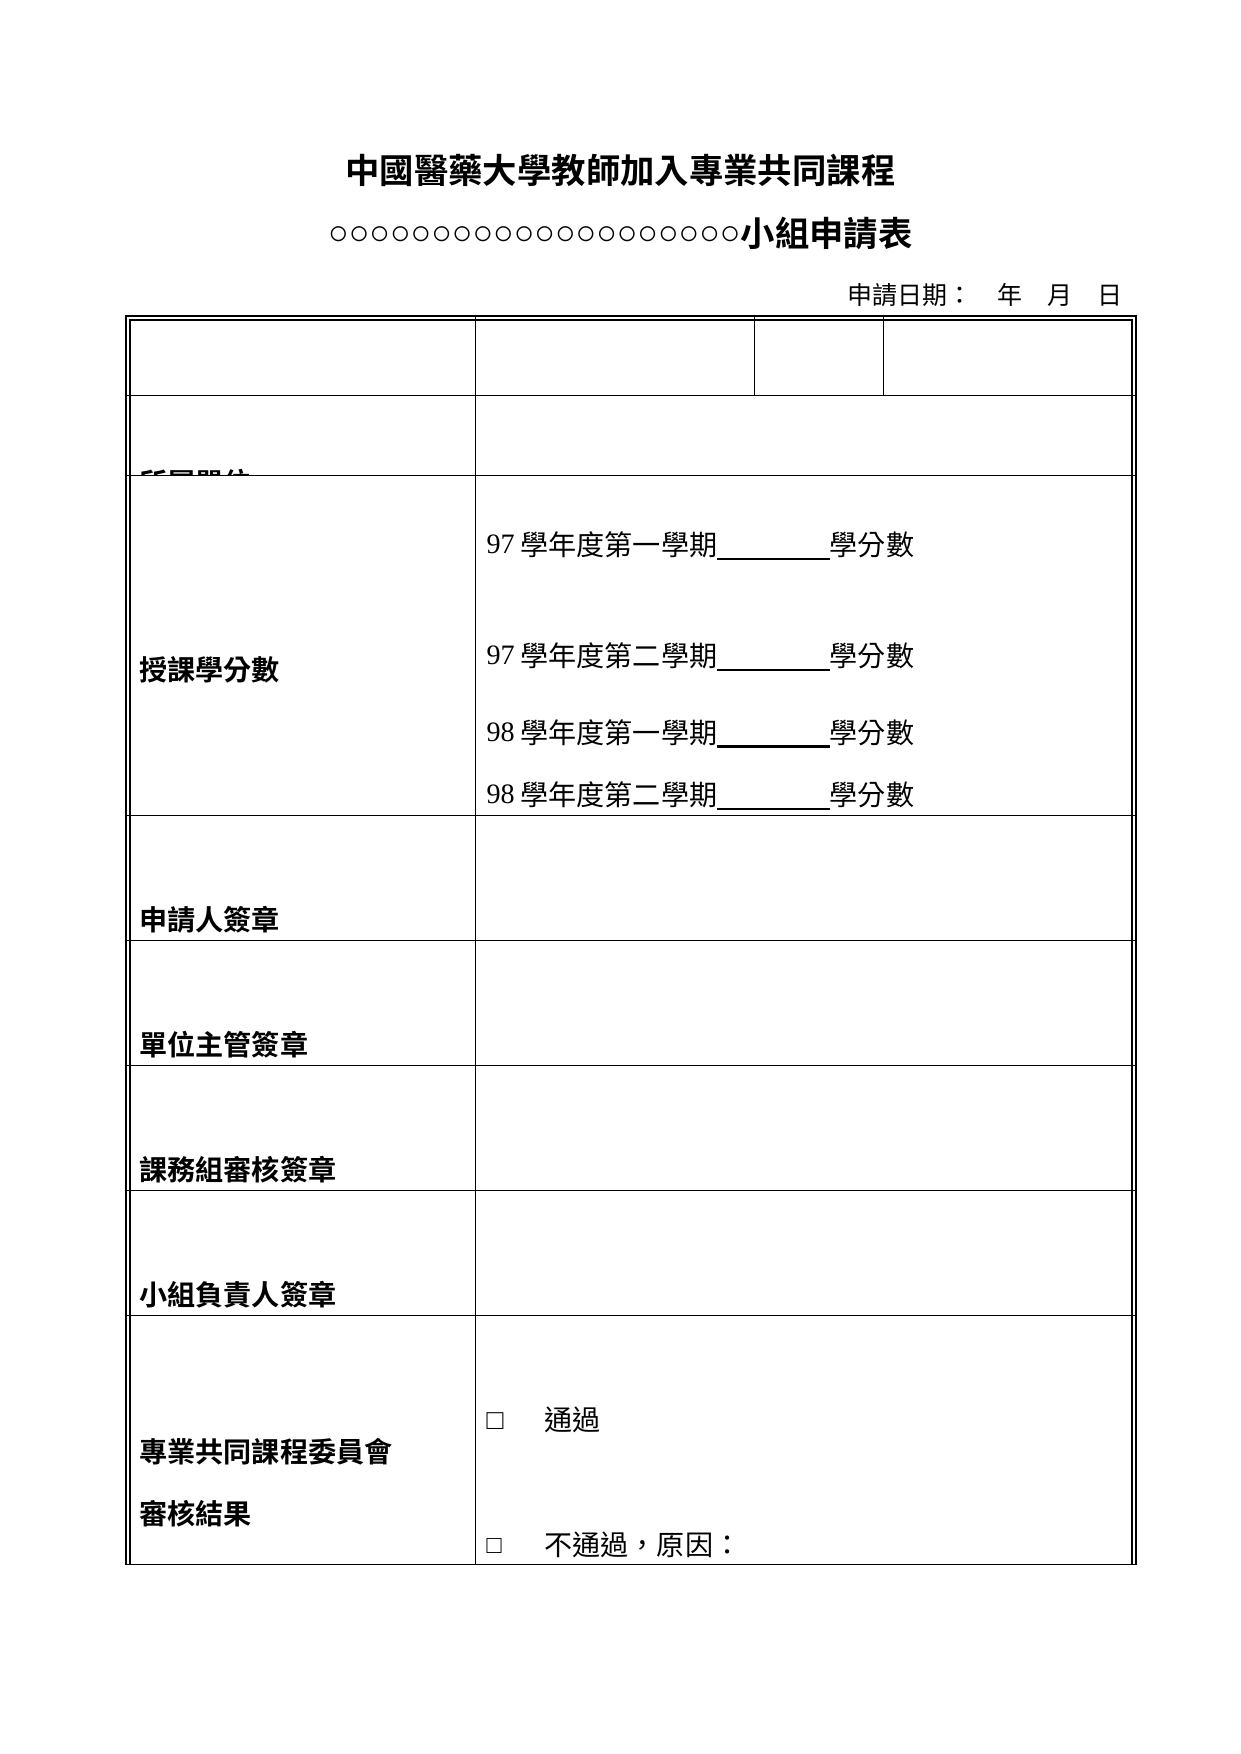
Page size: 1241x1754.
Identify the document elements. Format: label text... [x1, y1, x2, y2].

table_header [476, 321, 754, 395]
table_cell 單位主管簽章 [131, 941, 475, 1064]
text ○○○○○○○○○○○○○○○○○○○○小組申請表 [118, 189, 1122, 252]
table_header 教師姓名 [131, 321, 475, 395]
table_cell 小組負責人簽章 [131, 1191, 475, 1314]
text 中國醫藥大學教師加入專業共同課程 [118, 127, 1122, 189]
table_cell 所屬單位 [131, 396, 475, 475]
table_cell 專業共同課程委員會 審核結果 [131, 1316, 475, 1564]
table_header [884, 321, 1131, 395]
table_cell 課務組審核簽章 [131, 1066, 475, 1189]
table_cell [476, 396, 1131, 475]
table_cell [476, 816, 1131, 939]
table_cell 97學年度第一學期 學分數 97學年度第二學期 學分數 98學年度第一學期 學分數 98學年度第二學期 學分數 [476, 476, 1131, 814]
table_cell [476, 1066, 1131, 1189]
table_cell [476, 1191, 1131, 1314]
text 申請日期： 年 月 日 [118, 252, 1122, 314]
table_cell 通過 不通過，原因： [476, 1316, 1131, 1564]
table_cell [476, 941, 1131, 1064]
table_header 職稱 [755, 321, 883, 395]
table_cell 申請人簽章 [131, 816, 475, 939]
table_cell 授課學分數 [131, 476, 475, 814]
